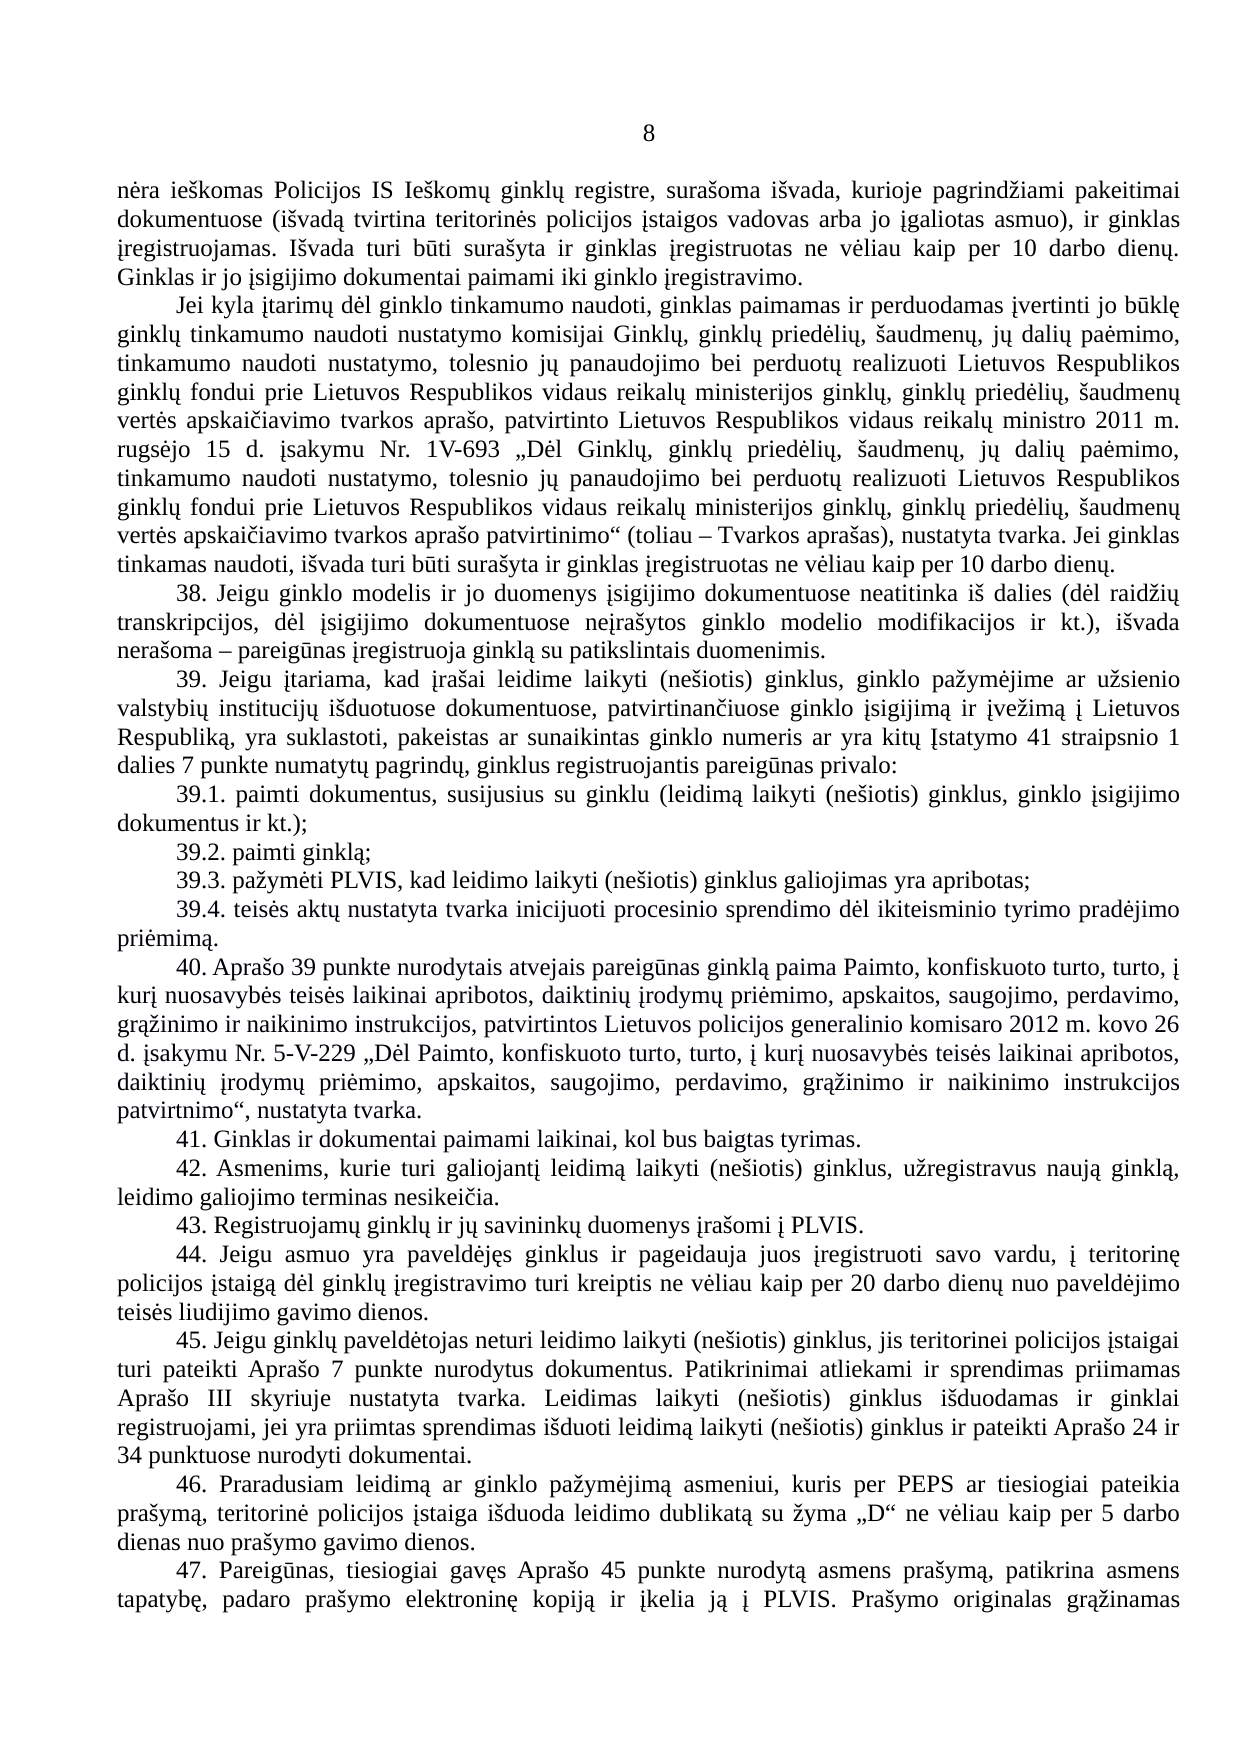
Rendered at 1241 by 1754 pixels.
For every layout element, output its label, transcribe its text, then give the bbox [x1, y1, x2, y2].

text 39.4. teisės aktų nustatyta tvarka inicijuoti procesinio sprendimo dėl ikiteisminio tyrimo pradėjimo priėmimą. [117, 894, 1181, 952]
text 44. Jeigu asmuo yra paveldėjęs ginklus ir pageidauja juos įregistruoti savo vardu, į teritorinę policijos įstaigą dėl ginklų įregistravimo turi kreiptis ne vėliau kaip per 20 darbo dienų nuo paveldėjimo teisės liudijimo gavimo dienos. [117, 1239, 1181, 1325]
text 38. Jeigu ginklo modelis ir jo duomenys įsigijimo dokumentuose neatitinka iš dalies (dėl raidžių transkripcijos, dėl įsigijimo dokumentuose neįrašytos ginklo modelio modifikacijos ir kt.), išvada nerašoma – pareigūnas įregistruoja ginklą su patikslintais duomenimis. [117, 578, 1181, 664]
text Jei kyla įtarimų dėl ginklo tinkamumo naudoti, ginklas paimamas ir perduodamas įvertinti jo būklę ginklų tinkamumo naudoti nustatymo komisijai Ginklų, ginklų priedėlių, šaudmenų, jų dalių paėmimo, tinkamumo naudoti nustatymo, tolesnio jų panaudojimo bei perduotų realizuoti Lietuvos Respublikos ginklų fondui prie Lietuvos Respublikos vidaus reikalų ministerijos ginklų, ginklų priedėlių, šaudmenų vertės apskaičiavimo tvarkos aprašo, patvirtinto Lietuvos Respublikos vidaus reikalų ministro 2011 m. rugsėjo 15 d. įsakymu Nr. 1V-693 „Dėl Ginklų, ginklų priedėlių, šaudmenų, jų dalių paėmimo, tinkamumo naudoti nustatymo, tolesnio jų panaudojimo bei perduotų realizuoti Lietuvos Respublikos ginklų fondui prie Lietuvos Respublikos vidaus reikalų ministerijos ginklų, ginklų priedėlių, šaudmenų vertės apskaičiavimo tvarkos aprašo patvirtinimo“ (toliau – Tvarkos aprašas), nustatyta tvarka. Jei ginklas tinkamas naudoti, išvada turi būti surašyta ir ginklas įregistruotas ne vėliau kaip per 10 darbo dienų. [117, 290, 1181, 578]
text 39.2. paimti ginklą; [117, 837, 1181, 865]
text 39.3. pažymėti PLVIS, kad leidimo laikyti (nešiotis) ginklus galiojimas yra apribotas; [117, 865, 1181, 894]
text 42. Asmenims, kurie turi galiojantį leidimą laikyti (nešiotis) ginklus, užregistravus naują ginklą, leidimo galiojimo terminas nesikeičia. [117, 1153, 1181, 1210]
text 39. Jeigu įtariama, kad įrašai leidime laikyti (nešiotis) ginklus, ginklo pažymėjime ar užsienio valstybių institucijų išduotuose dokumentuose, patvirtinančiuose ginklo įsigijimą ir įvežimą į Lietuvos Respubliką, yra suklastoti, pakeistas ar sunaikintas ginklo numeris ar yra kitų Įstatymo 41 straipsnio 1 dalies 7 punkte numatytų pagrindų, ginklus registruojantis pareigūnas privalo: [117, 664, 1181, 779]
text 39.1. paimti dokumentus, susijusius su ginklu (leidimą laikyti (nešiotis) ginklus, ginklo įsigijimo dokumentus ir kt.); [117, 779, 1181, 837]
text 41. Ginklas ir dokumentai paimami laikinai, kol bus baigtas tyrimas. [117, 1124, 1181, 1153]
text 47. Pareigūnas, tiesiogiai gavęs Aprašo 45 punkte nurodytą asmens prašymą, patikrina asmens tapatybę, padaro prašymo elektroninę kopiją ir įkelia ją į PLVIS. Prašymo originalas grąžinamas [117, 1555, 1181, 1613]
text 43. Registruojamų ginklų ir jų savininkų duomenys įrašomi į PLVIS. [117, 1210, 1181, 1239]
text 46. Praradusiam leidimą ar ginklo pažymėjimą asmeniui, kuris per PEPS ar tiesiogiai pateikia prašymą, teritorinė policijos įstaiga išduoda leidimo dublikatą su žyma „D“ ne vėliau kaip per 5 darbo dienas nuo prašymo gavimo dienos. [117, 1469, 1181, 1555]
text 45. Jeigu ginklų paveldėtojas neturi leidimo laikyti (nešiotis) ginklus, jis teritorinei policijos įstaigai turi pateikti Aprašo 7 punkte nurodytus dokumentus. Patikrinimai atliekami ir sprendimas priimamas Aprašo III skyriuje nustatyta tvarka. Leidimas laikyti (nešiotis) ginklus išduodamas ir ginklai registruojami, jei yra priimtas sprendimas išduoti leidimą laikyti (nešiotis) ginklus ir pateikti Aprašo 24 ir 34 punktuose nurodyti dokumentai. [117, 1325, 1181, 1469]
text nėra ieškomas Policijos IS Ieškomų ginklų registre, surašoma išvada, kurioje pagrindžiami pakeitimai dokumentuose (išvadą tvirtina teritorinės policijos įstaigos vadovas arba jo įgaliotas asmuo), ir ginklas įregistruojamas. Išvada turi būti surašyta ir ginklas įregistruotas ne vėliau kaip per 10 darbo dienų. Ginklas ir jo įsigijimo dokumentai paimami iki ginklo įregistravimo. [117, 175, 1181, 290]
text 40. Aprašo 39 punkte nurodytais atvejais pareigūnas ginklą paima Paimto, konfiskuoto turto, turto, į kurį nuosavybės teisės laikinai apribotos, daiktinių įrodymų priėmimo, apskaitos, saugojimo, perdavimo, grąžinimo ir naikinimo instrukcijos, patvirtintos Lietuvos policijos generalinio komisaro 2012 m. kovo 26 d. įsakymu Nr. 5-V-229 „Dėl Paimto, konfiskuoto turto, turto, į kurį nuosavybės teisės laikinai apribotos, daiktinių įrodymų priėmimo, apskaitos, saugojimo, perdavimo, grąžinimo ir naikinimo instrukcijos patvirtnimo“, nustatyta tvarka. [117, 952, 1181, 1124]
